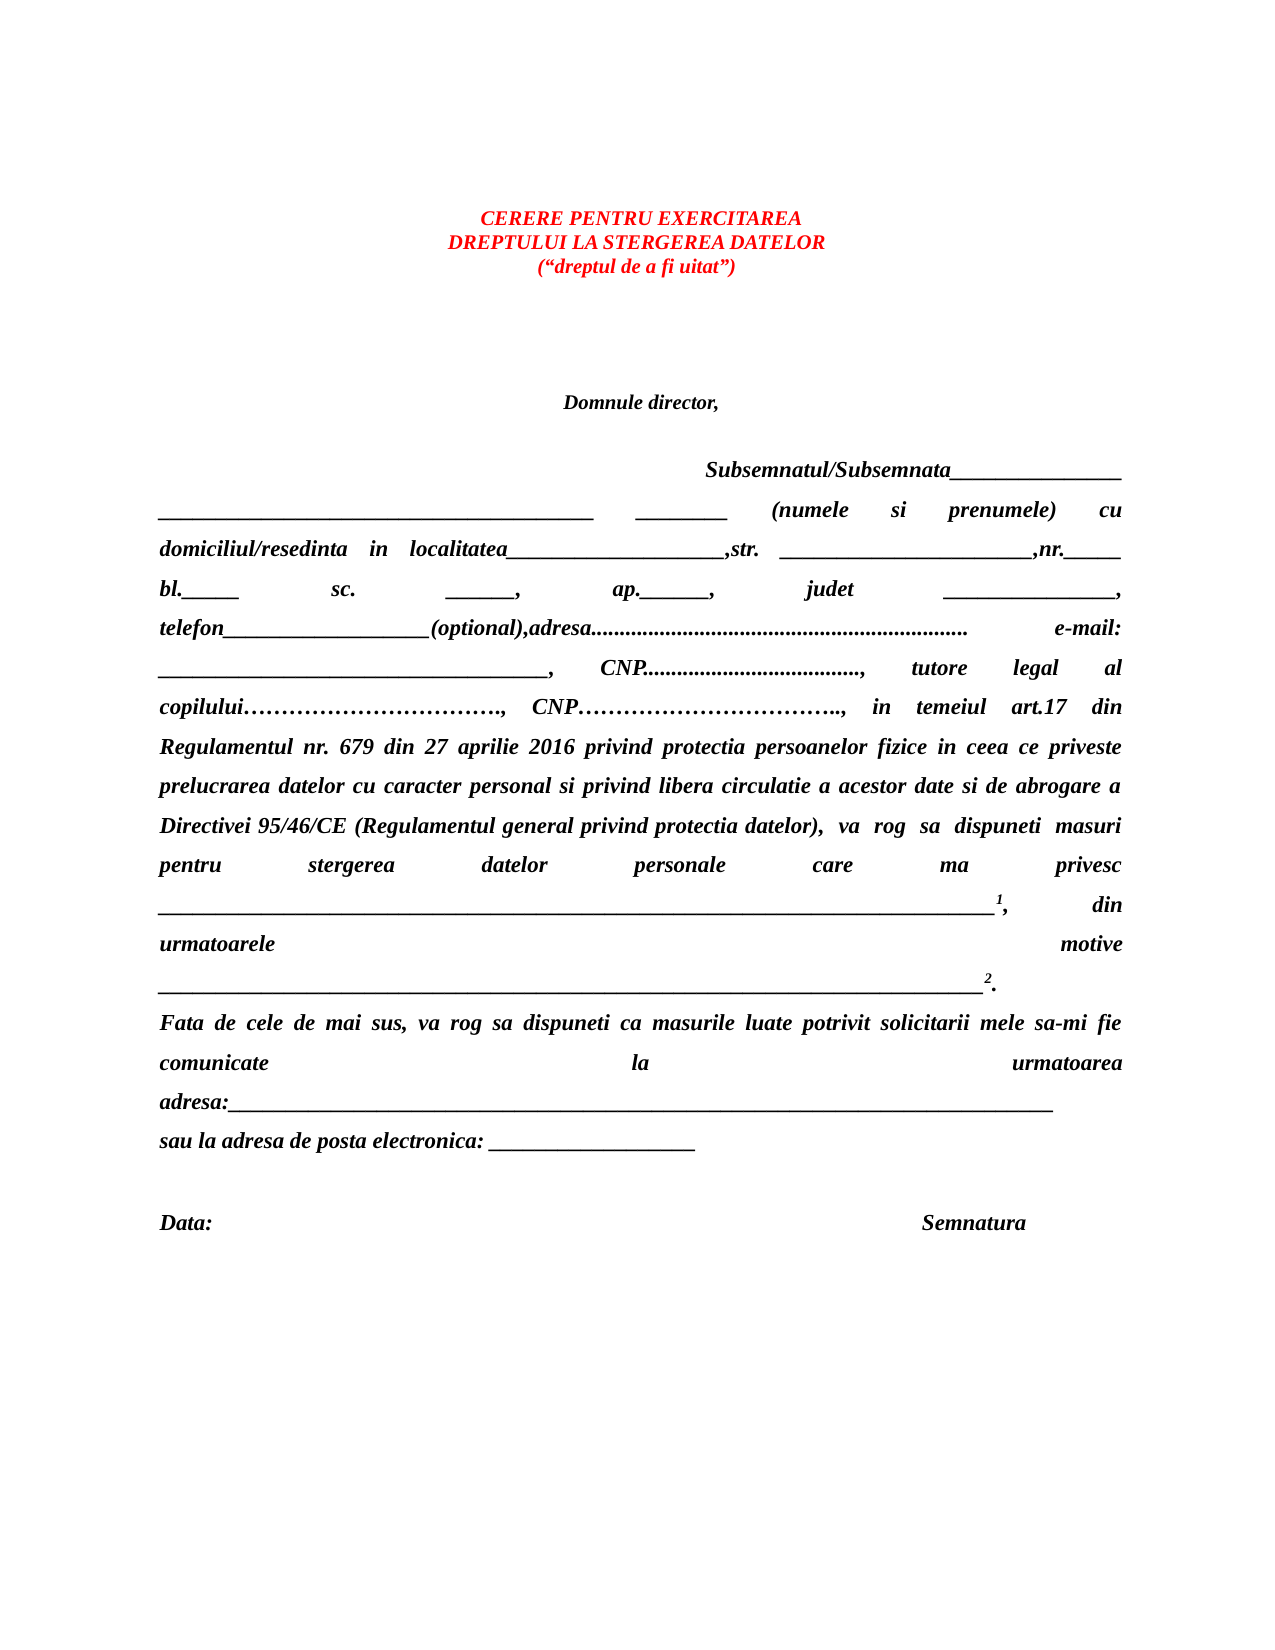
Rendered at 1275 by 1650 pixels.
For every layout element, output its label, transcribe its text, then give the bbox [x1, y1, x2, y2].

text Subsemnatul/Subsemnata_____________________________________________________ ________ (numele si prenumele) cu domiciliul/resedinta in localitatea___________________,str. ______________________,nr._____ bl._____ sc. ______, ap.______, judet _______________, telefon__________________(optional),adresa.................................................................. e-mail: __________________________________, CNP......................................, tutore legal al copilului……………………………., CNP…………………………….., in temeiul art.17 din Regulamentul nr. 679 din 27 aprilie 2016 privind protectia persoanelor fizice in ceea ce priveste prelucrarea datelor cu caracter personal si privind libera circulatie a acestor date si de abrogare a Directivei 95/46/CE (Regulamentul general privind protectia datelor), va rog sa dispuneti masuri pentru stergerea datelor personale care ma privesc _________________________________________________________________________1, din urmatoarele motive ________________________________________________________________________2. [159, 456, 1125, 996]
text Fata de cele de mai sus, va rog sa dispuneti ca masurile luate potrivit solicitarii mele sa-mi fie comunicate la urmatoarea adresa:________________________________________________________________________ [159, 1009, 1125, 1114]
text Domnule director, [159, 390, 1125, 414]
text CERERE PENTRU EXERCITAREA [159, 206, 1125, 230]
text sau la adresa de posta electronica: __________________ [159, 1127, 1125, 1154]
text (“dreptul de a fi uitat”) [150, 254, 1125, 278]
text Data: Semnatura [159, 1209, 1125, 1235]
text DREPTULUI LA STERGEREA DATELOR [150, 230, 1125, 254]
